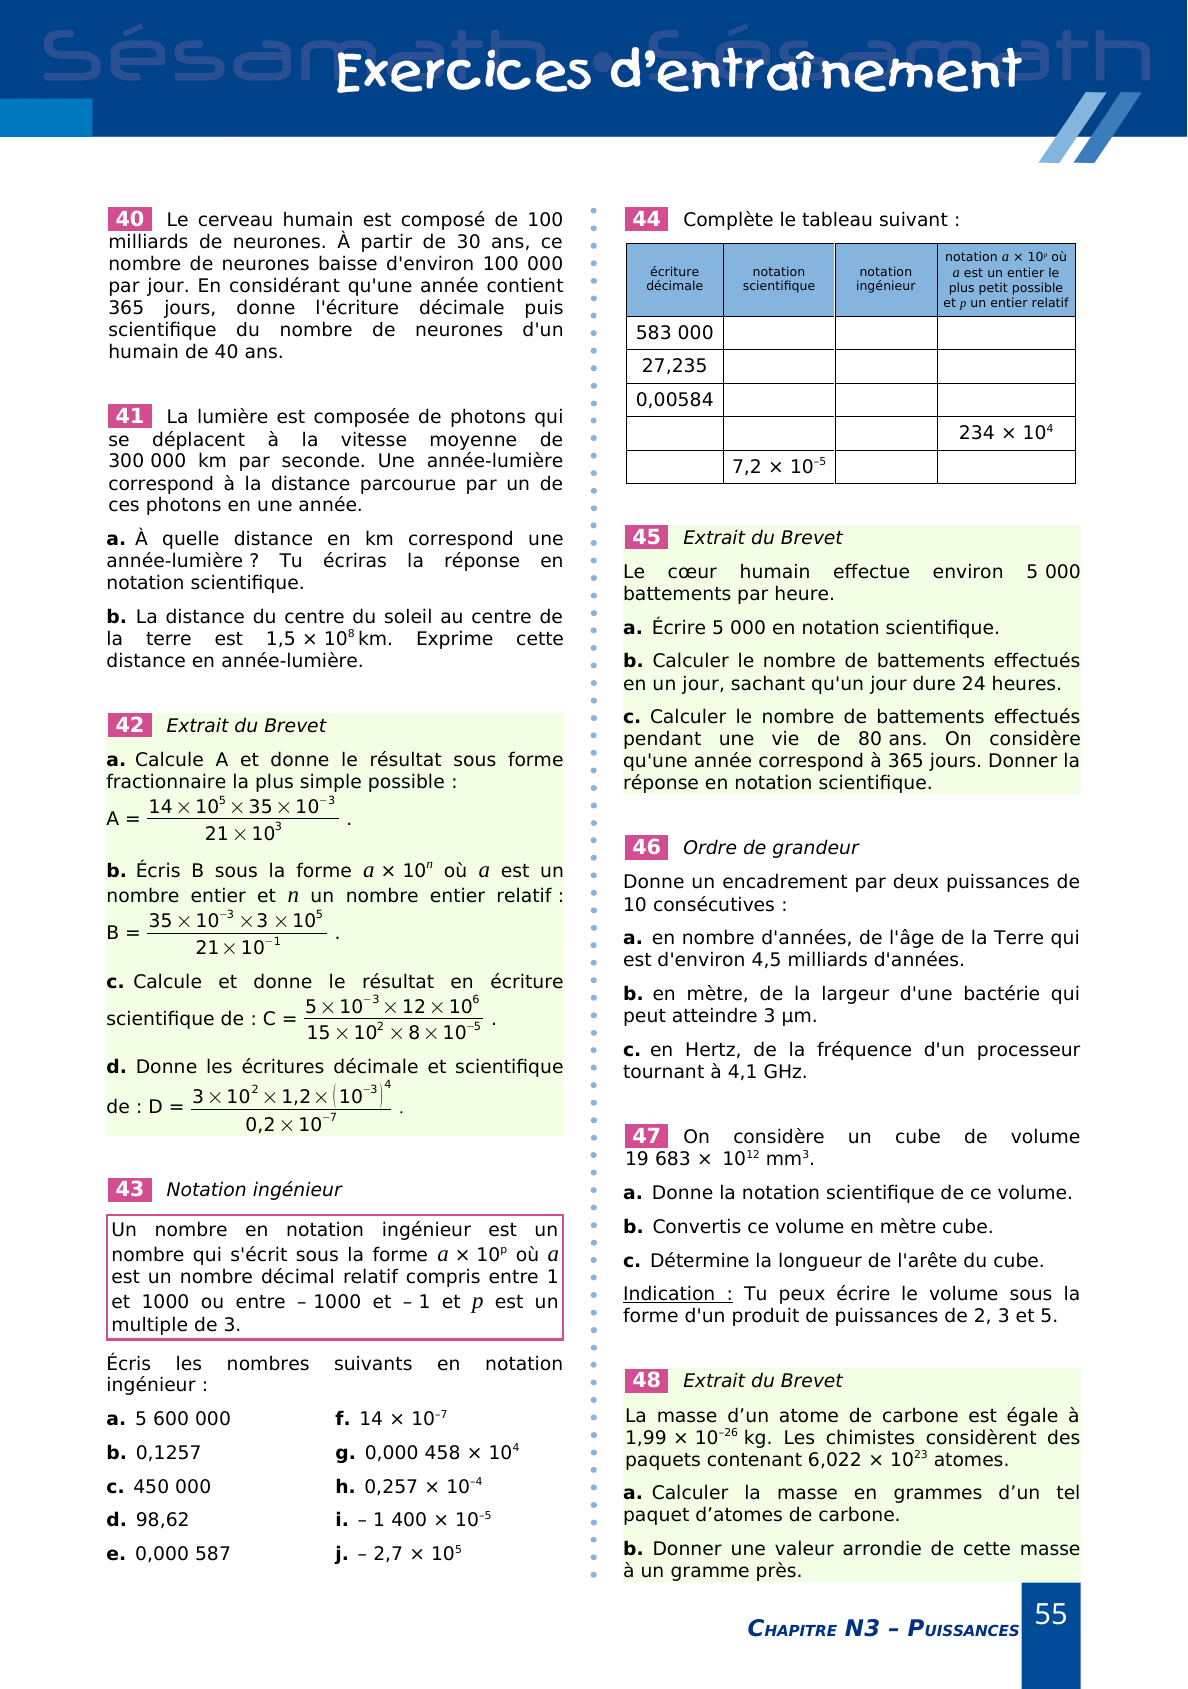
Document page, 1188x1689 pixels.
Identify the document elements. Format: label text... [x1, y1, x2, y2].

list 0,000 458 × 104 [335, 1442, 564, 1464]
table_cell 0,00584 [627, 384, 723, 416]
list 450 000 [106, 1476, 335, 1498]
list La masse d’un atome de carbone est égale à 1,99 × 10–26 kg. Les chimistes considèrent des paquets contenant 6,022 × 1023 atomes. [623, 1404, 1081, 1471]
list 14 × 10–7 [335, 1408, 564, 1430]
list Donne les écritures décimale et scientifique de : D =. [106, 1056, 564, 1136]
table_cell [836, 317, 937, 349]
picture [0, 0, 1187, 163]
list On considère un cube de volume 19 683 × 1012 mm3. [623, 1124, 1081, 1170]
list Détermine la longueur de l'arête du cube. [623, 1249, 1081, 1271]
table_header notation a × 10p où a est un entier le plus petit possible et p un entier relatif [938, 244, 1075, 316]
table_cell [938, 451, 1075, 483]
list Calculer le nombre de battements effectués en un jour, sachant qu'un jour dure 24 heures. [623, 650, 1081, 694]
list Donner une valeur arrondie de cette masse à un gramme près. [623, 1538, 1081, 1582]
table_cell [724, 384, 834, 416]
list Calculer le nombre de battements effectués pendant une vie de 80 ans. On considère qu'une année correspond à 365 jours. Donner la réponse en notation scientifique. [623, 706, 1081, 794]
list 0,257 × 10–4 [335, 1476, 564, 1498]
list en Hertz, de la fréquence d'un processeur tournant à 4,1 GHz. [623, 1039, 1081, 1083]
list Extrait du Brevet [668, 525, 1081, 549]
list À quelle distance en km correspond une année-lumière ? Tu écriras la réponse en notation scientifique. [106, 528, 564, 594]
list 0,1257 [106, 1442, 335, 1464]
list La lumière est composée de photons qui se déplacent à la vitesse moyenne de 300 000 km par seconde. Une année-lumière correspond à la distance parcourue par un de ces photons en une année. [106, 404, 564, 516]
list Extrait du Brevet [152, 713, 564, 737]
table_cell [836, 350, 937, 383]
list en nombre d'années, de l'âge de la Terre qui est d'environ 4,5 milliards d'années. [623, 927, 1081, 971]
table_cell [724, 350, 834, 383]
list Donne la notation scientifique de ce volume. [623, 1182, 1081, 1204]
list – 1 400 × 10–5 [335, 1509, 564, 1531]
list 5 600 000 [106, 1408, 335, 1430]
list Écris les nombres suivants en notation ingénieur : [106, 1352, 564, 1396]
list Calculer la masse en grammes d’un tel paquet d’atomes de carbone. [623, 1482, 1081, 1526]
table_cell [724, 317, 834, 349]
table_header notation ingénieur [836, 244, 937, 316]
list Indication : Tu peux écrire le volume sous la forme d'un produit de puissances de 2, 3 et 5. [623, 1283, 1081, 1327]
table_cell [724, 417, 834, 450]
list – 2,7 × 105 [335, 1543, 564, 1565]
list en mètre, de la largeur d'une bactérie qui peut atteindre 3 µm. [623, 983, 1081, 1027]
list Écris B sous la forme a × 10n où a est un nombre entier et n un nombre entier relatif : B =. [106, 856, 564, 959]
list Le cerveau humain est composé de 100 milliards de neurones. À partir de 30 ans, ce nombre de neurones baisse d'environ 100 000 par jour. En considérant qu'une année contient 365 jours, donne l'écriture décimale puis scientifique du nombre de neurones d'un humain de 40 ans. [106, 207, 564, 363]
list Calcule A et donne le résultat sous forme fractionnaire la plus simple possible : A =. [106, 749, 564, 845]
list Extrait du Brevet [623, 1368, 1081, 1393]
table_cell [836, 451, 937, 483]
list Notation ingénieur [152, 1178, 564, 1202]
table_cell [627, 417, 723, 450]
list La distance du centre du soleil au centre de la terre est 1,5 × 108 km. Exprime cette distance en année-lumière. [106, 606, 564, 672]
table_cell [836, 417, 937, 450]
list 98,62 [106, 1509, 335, 1531]
table_cell [938, 384, 1075, 416]
table_cell 7,2 × 10–5 [724, 451, 834, 483]
list 0,000 587 [106, 1543, 335, 1565]
list Donne un encadrement par deux puissances de 10 consécutives : [623, 871, 1081, 915]
table_cell 234 × 104 [938, 417, 1075, 450]
table_cell [938, 350, 1075, 383]
list Convertis ce volume en mètre cube. [623, 1216, 1081, 1238]
list Complète le tableau suivant : [668, 207, 1081, 231]
list Calcule et donne le résultat en écriture scientifique de : C =. [106, 971, 564, 1044]
table_cell 583 000 [627, 317, 723, 349]
table_cell [627, 451, 723, 483]
table_cell 27,235 [627, 350, 723, 383]
table_header écriture décimale [627, 244, 723, 316]
text Le cœur humain effectue environ 5 000 battements par heure. [623, 561, 1081, 605]
list Écrire 5 000 en notation scientifique. [623, 617, 1081, 639]
table_header notation scientifique [724, 244, 834, 316]
list Un nombre en notation ingénieur est un nombre qui s'écrit sous la forme a × 10p où a est un nombre décimal relatif compris entre 1 et 1000 ou entre – 1000 et – 1 et p est un multiple de 3. [108, 1216, 562, 1338]
table_cell [938, 317, 1075, 349]
table_cell [836, 384, 937, 416]
list Ordre de grandeur [668, 835, 1081, 860]
